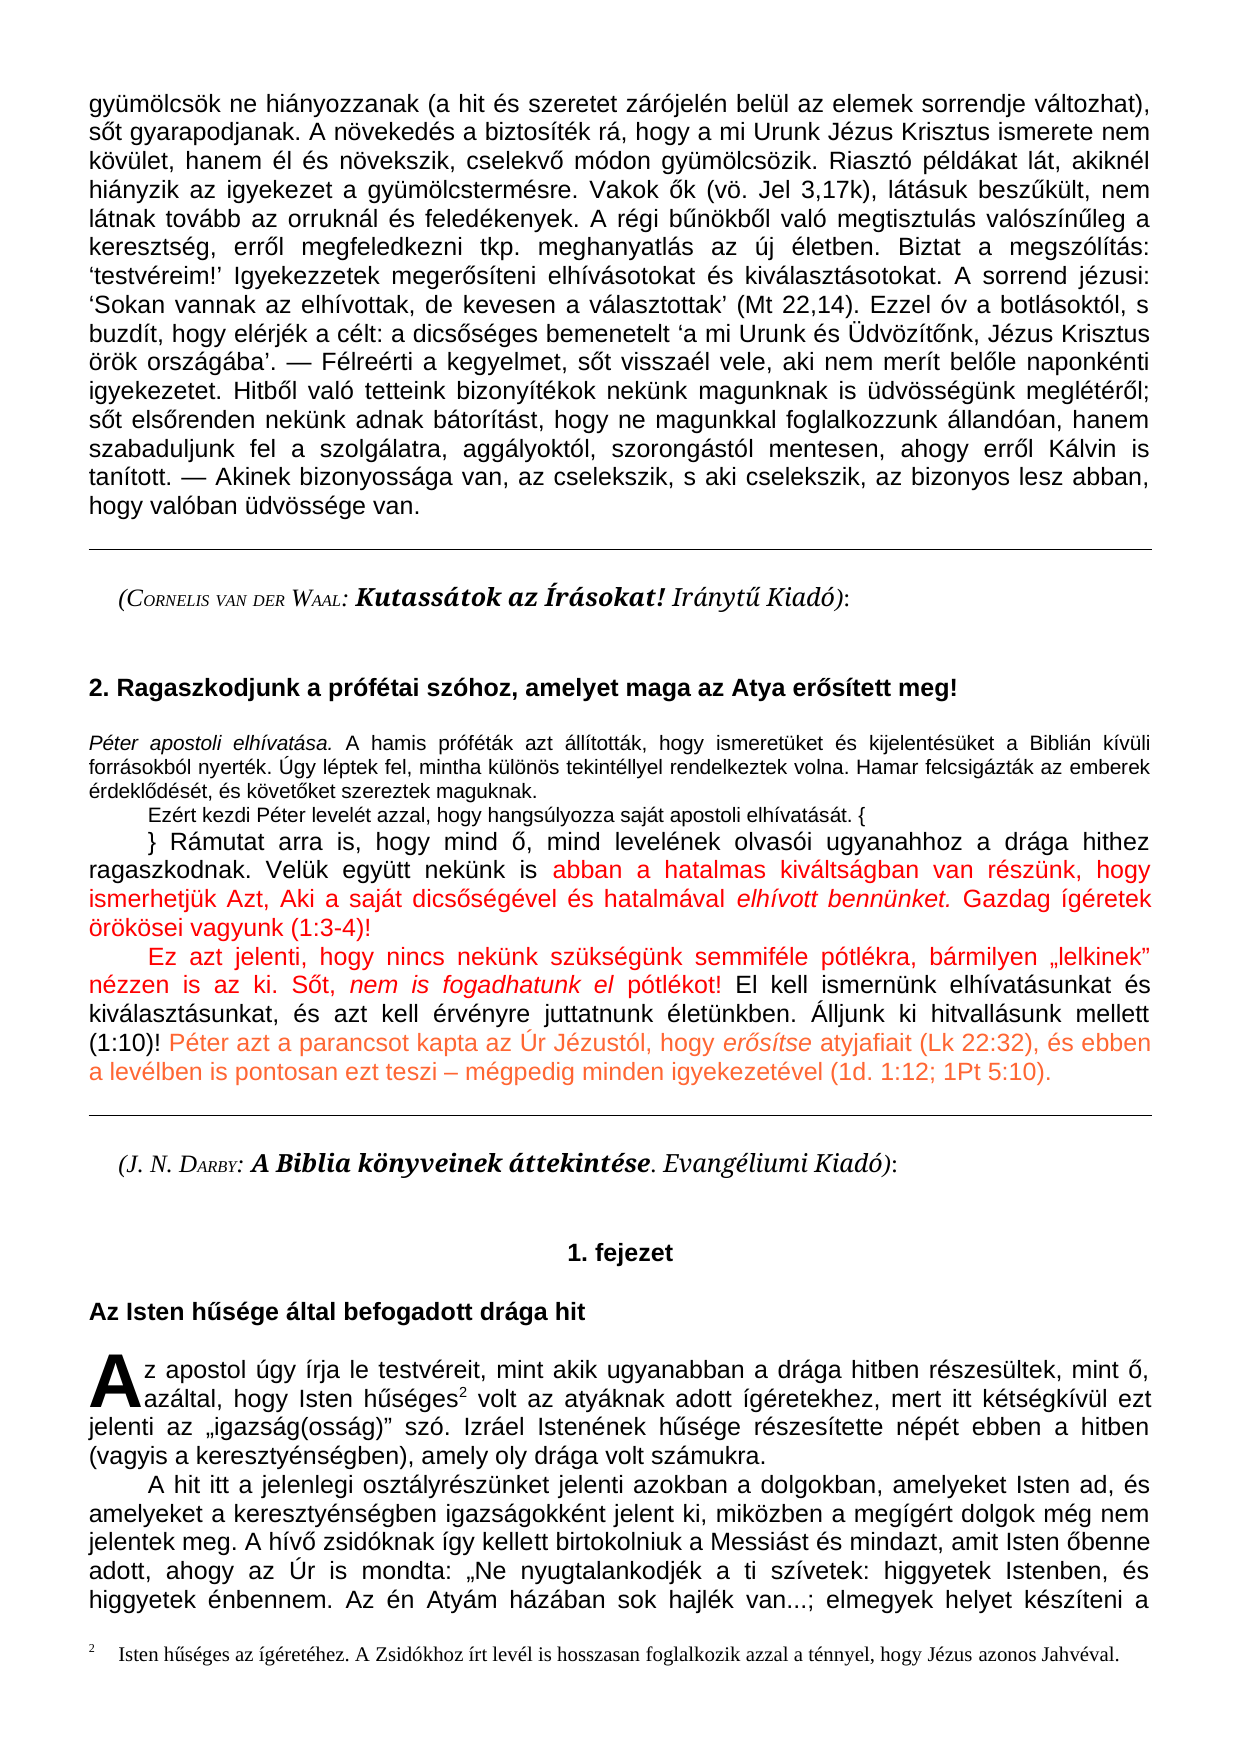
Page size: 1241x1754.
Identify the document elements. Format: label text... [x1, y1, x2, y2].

text Péter apostoli elhívatása. A hamis próféták azt állították, hogy ismeretüket és kijelentésüket a Biblián kívüli forrásokból nyerték. Úgy léptek fel, mintha különös tekintéllyel rendelkeztek volna. Hamar felcsigázták az emberek érdeklődését, és követőket szereztek maguknak. [88, 731, 1152, 803]
text (Cornelis van der Waal: Kutassátok az Írásokat! Iránytű Kiadó): [88, 550, 1152, 643]
text 2. Ragaszkodjunk a prófétai szóhoz, amelyet maga az Atya erősített meg! [88, 673, 1152, 701]
text Az apostol úgy írja le testvéreit, mint akik ugyanabban a drága hitben részesültek, mint ő, azáltal, hogy Isten hűséges volt az atyáknak adott ígéretekhez, mert itt kétségkívül ezt jelenti az „igazság(osság)” szó. Izráel Istenének hűsége részesítette népét ebben a hitben (vagyis a keresztyénségben), amely oly drága volt számukra. [88, 1355, 1152, 1470]
text Az Isten hűsége által befogadott drága hit [88, 1297, 1152, 1325]
text gyümölcsök ne hiányozzanak (a hit és szeretet zárójelén belül az elemek sorrendje változhat), sőt gyarapodjanak. A növekedés a biztosíték rá, hogy a mi Urunk Jézus Krisztus ismerete nem kövület, hanem él és növekszik, cselekvő módon gyümölcsözik. Riasztó példákat lát, akiknél hiányzik az igyekezet a gyümölcstermésre. Vakok ők (vö. Jel 3,17k), látásuk beszűkült, nem látnak tovább az orruknál és feledékenyek. A régi bűnökből való megtisztulás valószínűleg a keresztség, erről megfeledkezni tkp. meghanyatlás az új életben. Biztat a megszólítás: ‘testvéreim!’ Igyekezzetek megerősíteni elhívásotokat és kiválasztásotokat. A sorrend jézusi: ‘Sokan vannak az elhívottak, de kevesen a választottak’ (Mt 22,14). Ezzel óv a botlásoktól, s buzdít, hogy elérjék a célt: a dicsőséges bemenetelt ‘a mi Urunk és Üdvözítőnk, Jézus Krisztus örök országába’. — Félreérti a kegyelmet, sőt visszaél vele, aki nem merít belőle naponkénti igyekezetet. Hitből való tetteink bizonyítékok nekünk magunknak is üdvösségünk meglétéről; sőt elsőrenden nekünk adnak bátorítást, hogy ne magunkkal foglalkozzunk állandóan, hanem szabaduljunk fel a szolgálatra, aggályoktól, szorongástól mentesen, ahogy erről Kálvin is tanított. — Akinek bizonyossága van, az cselekszik, s aki cselekszik, az bizonyos lesz abban, hogy valóban üdvössége van. [88, 88, 1152, 520]
text Ezért kezdi Péter levelét azzal, hogy hangsúlyozza saját apostoli elhívatását. { [88, 803, 1152, 827]
text A hit itt a jelenlegi osztályrészünket jelenti azokban a dolgokban, amelyeket Isten ad, és amelyeket a keresztyénségben igazságokként jelent ki, miközben a megígért dolgok még nem jelentek meg. A hívő zsidóknak így kellett birtokolniuk a Messiást és mindazt, amit Isten őbenne adott, ahogy az Úr is mondta: „Ne nyugtalankodjék a ti szívetek: higgyetek Istenben, és higgyetek énbennem. Az én Atyám házában sok hajlék van...; elmegyek helyet készíteni a [88, 1470, 1152, 1614]
text 1. fejezet [88, 1238, 1152, 1267]
text (J. N. Darby: A Biblia könyveinek áttekintése. Evangéliumi Kiadó): [88, 1116, 1152, 1209]
text } Rámutat arra is, hogy mind ő, mind levelének olvasói ugyanahhoz a drága hithez ragaszkodnak. Velük együtt nekünk is abban a hatalmas kiváltságban van részünk, hogy ismerhetjük Azt, Aki a saját dicsőségével és hatalmával elhívott bennünket. Gazdag ígéretek örökösei vagyunk (1:3-4)! [88, 827, 1152, 942]
text Ez azt jelenti, hogy nincs nekünk szükségünk semmiféle pótlékra, bármilyen „lelkinek” nézzen is az ki. Sőt, nem is fogadhatunk el pótlékot! El kell ismernünk elhívatásunkat és kiválasztásunkat, és azt kell érvényre juttatnunk életünkben. Álljunk ki hitvallásunk mellett (1:10)! Péter azt a parancsot kapta az Úr Jézustól, hogy erősítse atyjafiait (Lk 22:32), és ebben a levélben is pontosan ezt teszi – mégpedig minden igyekezetével (1d. 1:12; 1Pt 5:10). [88, 942, 1152, 1086]
text Isten hűséges az ígéretéhez. A Zsidókhoz írt levél is hosszasan foglalkozik azzal a ténnyel, hogy Jézus azonos Jahvéval. [88, 1641, 1152, 1665]
